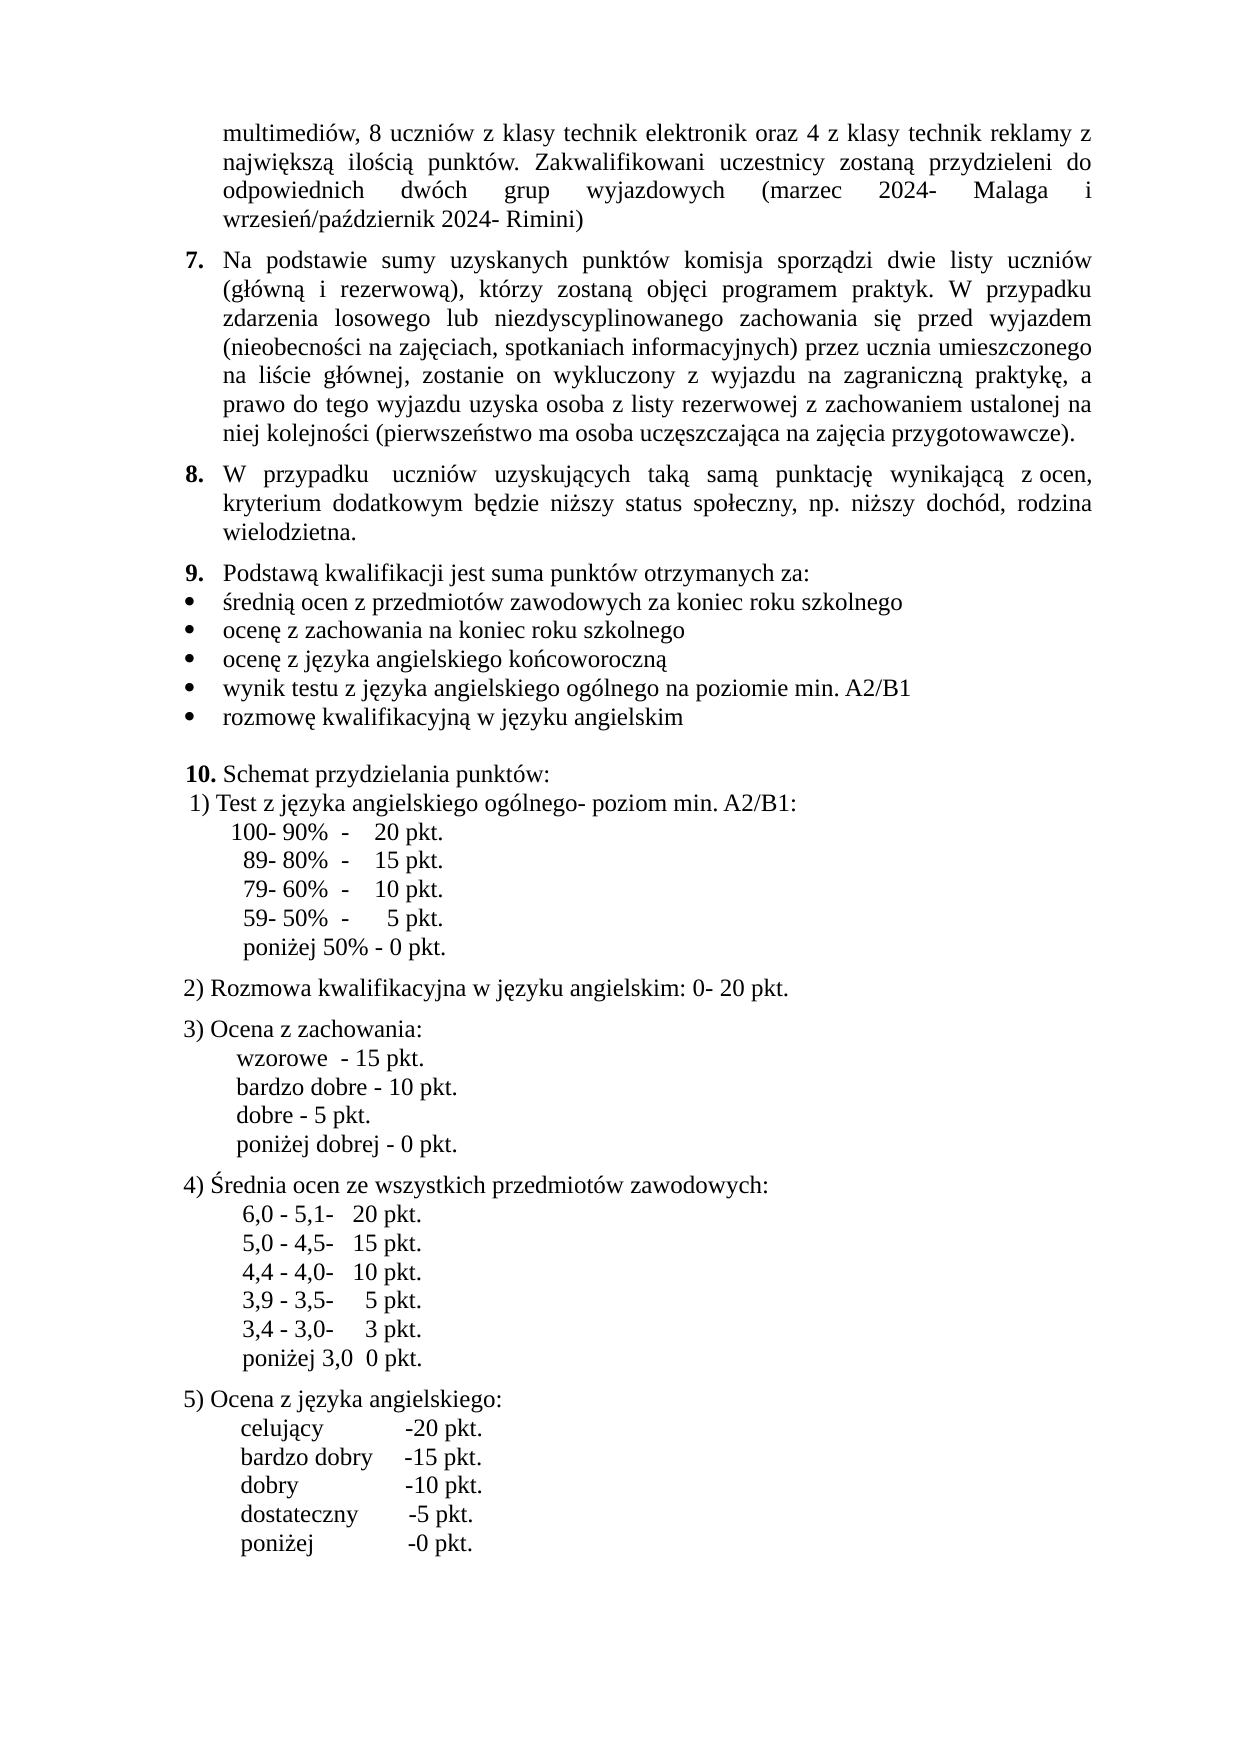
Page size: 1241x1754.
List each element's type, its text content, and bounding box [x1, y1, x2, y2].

list poniżej -0 pkt. [165, 1528, 1093, 1557]
list dobre - 5 pkt. [236, 1101, 1093, 1129]
list W przypadku uczniów uzyskujących taką samą punktację wynikającą z ocen, kryterium dodatkowym będzie niższy status społeczny, np. niższy dochód, rodzina wielodzietna. [185, 459, 1093, 546]
list 6,0 - 5,1- 20 pkt. 5,0 - 4,5- 15 pkt. 4,4 - 4,0- 10 pkt. 3,9 - 3,5- 5 pkt. [242, 1199, 1093, 1314]
list ocenę z języka angielskiego końcoworoczną [185, 644, 1093, 673]
list 2) Rozmowa kwalifikacyjna w języku angielskim: 0- 20 pkt. [183, 973, 1093, 1002]
list 3) Ocena z zachowania: [183, 1014, 1093, 1043]
list średnią ocen z przedmiotów zawodowych za koniec roku szkolnego [185, 587, 1093, 616]
list ocenę z zachowania na koniec roku szkolnego [185, 616, 1093, 644]
list bardzo dobry -15 pkt. [165, 1442, 1093, 1471]
list wzorowe - 15 pkt. [236, 1043, 1093, 1072]
list celujący -20 pkt. [165, 1413, 1093, 1442]
list Schemat przydzielania punktów: [185, 759, 1093, 788]
list dostateczny -5 pkt. [165, 1499, 1093, 1528]
list poniżej dobrej - 0 pkt. [236, 1129, 1093, 1158]
list wynik testu z języka angielskiego ogólnego na poziomie min. A2/B1 [185, 673, 1093, 702]
list 79- 60% - 10 pkt. [230, 874, 1093, 903]
list bardzo dobre - 10 pkt. [236, 1072, 1093, 1101]
list dobry -10 pkt. [165, 1471, 1093, 1499]
list rozmowę kwalifikacyjną w języku angielskim [185, 702, 1093, 731]
list 100- 90% - 20 pkt. [230, 817, 1093, 846]
list 4) Średnia ocen ze wszystkich przedmiotów zawodowych: [183, 1171, 1093, 1199]
list 5) Ocena z języka angielskiego: [183, 1384, 1093, 1413]
list 89- 80% - 15 pkt. [230, 846, 1093, 874]
list poniżej 3,0 0 pkt. [242, 1343, 1093, 1372]
list 59- 50% - 5 pkt. [230, 903, 1093, 932]
list 1) Test z języka angielskiego ogólnego- poziom min. A2/B1: [189, 788, 1093, 817]
list Na podstawie sumy uzyskanych punktów komisja sporządzi dwie listy uczniów (główną i rezerwową), którzy zostaną objęci programem praktyk. W przypadku zdarzenia losowego lub niezdyscyplinowanego zachowania się przed wyjazdem (nieobecności na zajęciach, spotkaniach informacyjnych) przez ucznia umieszczonego na liście głównej, zostanie on wykluczony z wyjazdu na zagraniczną praktykę, a prawo do tego wyjazdu uzyska osoba z listy rezerwowej z zachowaniem ustalonej na niej kolejności (pierwszeństwo ma osoba uczęszczająca na zajęcia przygotowawcze). [185, 246, 1093, 447]
list poniżej 50% - 0 pkt. [230, 932, 1093, 961]
list Podstawą kwalifikacji jest suma punktów otrzymanych za: [185, 558, 1093, 587]
list multimediów, 8 uczniów z klasy technik elektronik oraz 4 z klasy technik reklamy z największą ilością punktów. Zakwalifikowani uczestnicy zostaną przydzieleni do odpowiednich dwóch grup wyjazdowych (marzec 2024- Malaga i wrzesień/październik 2024- Rimini) [185, 118, 1093, 233]
list 3,4 - 3,0- 3 pkt. [242, 1314, 1093, 1343]
